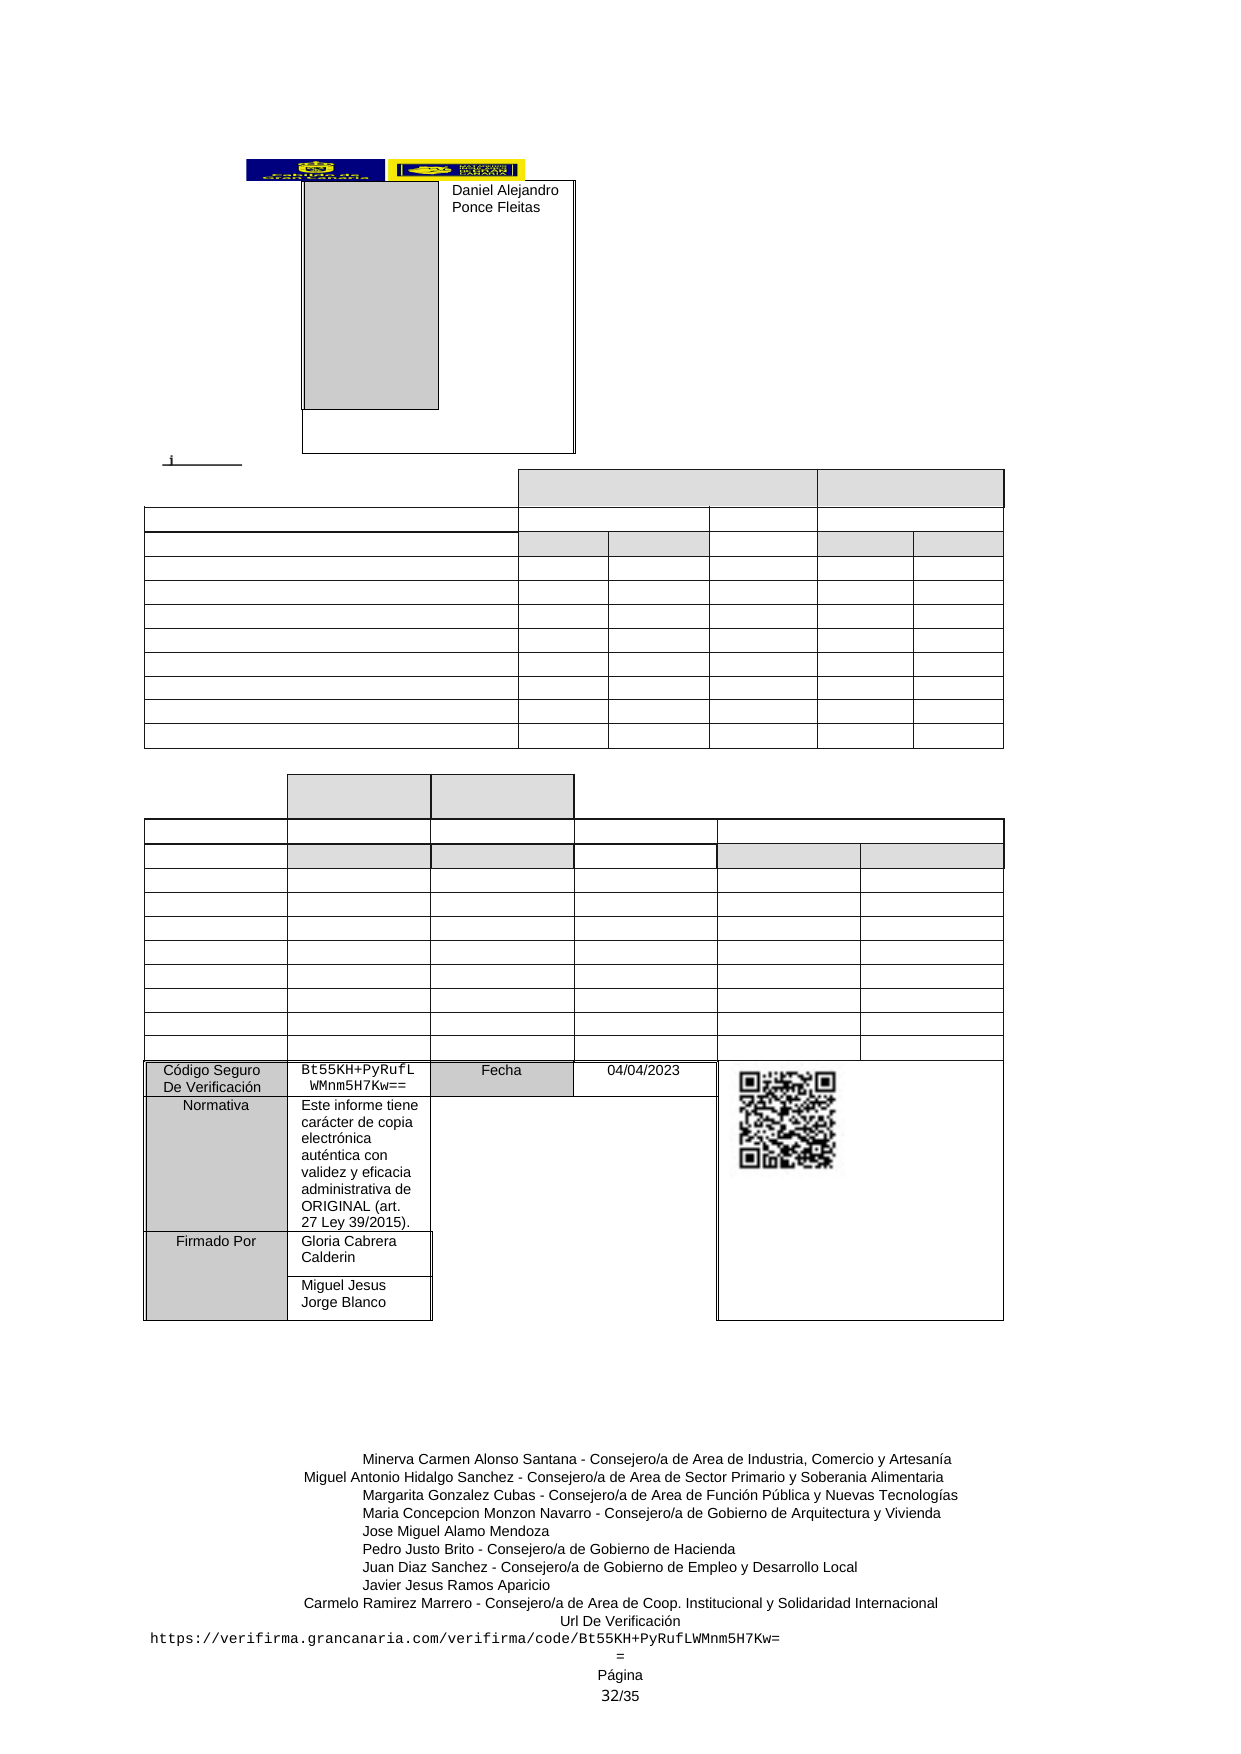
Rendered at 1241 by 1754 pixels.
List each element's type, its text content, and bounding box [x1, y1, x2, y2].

table_cell [145, 557, 518, 580]
table_cell [288, 941, 430, 964]
table_cell [432, 845, 573, 868]
table_header [288, 775, 430, 818]
table_cell [431, 941, 574, 964]
table_cell [145, 508, 518, 531]
table_cell [575, 869, 717, 892]
table_cell [575, 989, 717, 1011]
picture [246, 159, 526, 181]
table_cell [861, 965, 1003, 988]
table_cell [575, 893, 717, 916]
table_cell [818, 653, 913, 676]
table_cell [431, 869, 574, 892]
table_cell [431, 917, 574, 940]
table_cell [145, 917, 287, 940]
table_cell [710, 700, 817, 723]
table_cell [818, 605, 913, 628]
table_cell [575, 917, 717, 940]
picture [729, 1062, 848, 1181]
table_cell [914, 581, 1003, 604]
table_cell [431, 820, 574, 843]
table_cell [575, 1013, 717, 1035]
table_cell [609, 581, 709, 604]
table_cell [818, 508, 1003, 531]
table_cell [718, 941, 860, 964]
table_cell [145, 700, 518, 723]
table_cell [710, 677, 817, 699]
table_cell [575, 941, 717, 964]
table_cell [914, 724, 1003, 748]
table_cell [818, 629, 913, 652]
table_cell [519, 677, 608, 699]
table_cell [519, 581, 608, 604]
table_cell [914, 677, 1003, 699]
table_cell [710, 557, 817, 580]
table_cell [718, 917, 860, 940]
table_cell [145, 1036, 287, 1060]
table_cell [288, 1013, 430, 1035]
table_cell [861, 1036, 1003, 1060]
table_cell [575, 965, 717, 988]
table_cell [718, 965, 860, 988]
table_cell [718, 869, 860, 892]
table_cell [431, 893, 574, 916]
table_cell [914, 629, 1003, 652]
table_cell [609, 557, 709, 580]
table_cell [145, 1013, 287, 1035]
picture [161, 454, 243, 466]
table_cell [718, 820, 1003, 843]
table_cell [861, 917, 1003, 940]
table_cell Daniel Alejandro Ponce Fleitas [439, 181, 573, 453]
table_cell [145, 989, 287, 1011]
table_cell [145, 724, 518, 748]
table_cell [145, 820, 287, 843]
table_cell [609, 532, 709, 556]
table_cell [710, 508, 817, 531]
table_cell Bt55KH+PyRufLWMnm5H7Kw== [288, 1063, 430, 1096]
table_cell [145, 965, 287, 988]
table_cell [710, 724, 817, 748]
table_cell [609, 677, 709, 699]
table_cell [145, 869, 287, 892]
table_cell [575, 845, 716, 868]
table_cell [609, 724, 709, 748]
table_cell [288, 845, 430, 868]
table_cell 04/04/2023 [574, 1063, 716, 1096]
table_cell [818, 581, 913, 604]
table_cell [145, 581, 518, 604]
table_cell [609, 700, 709, 723]
table_cell [718, 989, 860, 1011]
table_cell [288, 989, 430, 1011]
table_cell Firmado Por [147, 1232, 287, 1320]
table_cell [710, 581, 817, 604]
table_cell [431, 1036, 574, 1060]
table_cell [718, 1036, 860, 1060]
table_cell [861, 869, 1003, 892]
table_cell [519, 700, 608, 723]
table_cell [818, 532, 913, 556]
table_cell [519, 508, 709, 531]
table_cell Fecha [431, 1063, 573, 1096]
table_cell [710, 532, 817, 556]
table_cell [818, 557, 913, 580]
table_cell [145, 677, 518, 699]
table_cell [288, 893, 430, 916]
table_cell Normativa [147, 1097, 287, 1231]
table_header [519, 470, 817, 506]
table_cell [914, 557, 1003, 580]
table_header [818, 470, 1003, 506]
table_cell [519, 629, 608, 652]
table_cell [519, 724, 608, 748]
table_cell [575, 1036, 717, 1060]
table_cell [914, 605, 1003, 628]
table_cell [288, 965, 430, 988]
table_cell [303, 410, 438, 453]
table_cell [288, 917, 430, 940]
table_cell [718, 844, 860, 868]
table_cell [861, 1013, 1003, 1035]
table_cell [914, 653, 1003, 676]
table_cell [519, 653, 608, 676]
table_cell [431, 965, 574, 988]
table_cell [288, 869, 430, 892]
table_cell [145, 845, 287, 868]
table_cell [818, 677, 913, 699]
table_cell Miguel Jesus Jorge Blanco [288, 1277, 430, 1320]
table_cell Código Seguro De Verificación [147, 1063, 287, 1096]
table_cell [145, 629, 518, 652]
table_cell [718, 893, 860, 916]
table_cell [431, 989, 574, 1011]
table_cell [305, 182, 438, 409]
table_cell [609, 653, 709, 676]
table_cell [575, 820, 717, 843]
table_cell [519, 557, 608, 580]
table_cell [288, 1036, 430, 1060]
table_cell [719, 1061, 1003, 1320]
table_cell [914, 532, 1003, 556]
table_cell [609, 605, 709, 628]
table_header [145, 469, 518, 506]
table_cell [861, 989, 1003, 1011]
table_cell [718, 1013, 860, 1035]
table_cell [710, 653, 817, 676]
table_cell Gloria Cabrera Calderin [288, 1232, 430, 1276]
table_cell [519, 605, 608, 628]
table_cell [145, 941, 287, 964]
table_cell [818, 700, 913, 723]
table_header [145, 774, 287, 818]
table_cell [914, 700, 1003, 723]
table_header [432, 775, 573, 818]
table_cell [145, 893, 287, 916]
table_cell [710, 605, 817, 628]
table_cell [145, 653, 518, 676]
table_cell Este informe tiene carácter de copia electrónica auténtica con validez y eficacia administrativa de ORIGINAL (art. 27 Ley 39/2015). [288, 1097, 430, 1231]
table_cell [519, 532, 608, 556]
table_cell [145, 605, 518, 628]
table_cell [818, 724, 913, 748]
table_cell [609, 629, 709, 652]
table_cell [861, 893, 1003, 916]
table_cell [861, 844, 1003, 868]
table_cell [145, 533, 518, 556]
table_cell [861, 941, 1003, 964]
table_cell [288, 820, 430, 843]
table_cell [431, 1013, 574, 1035]
table_cell [710, 629, 817, 652]
